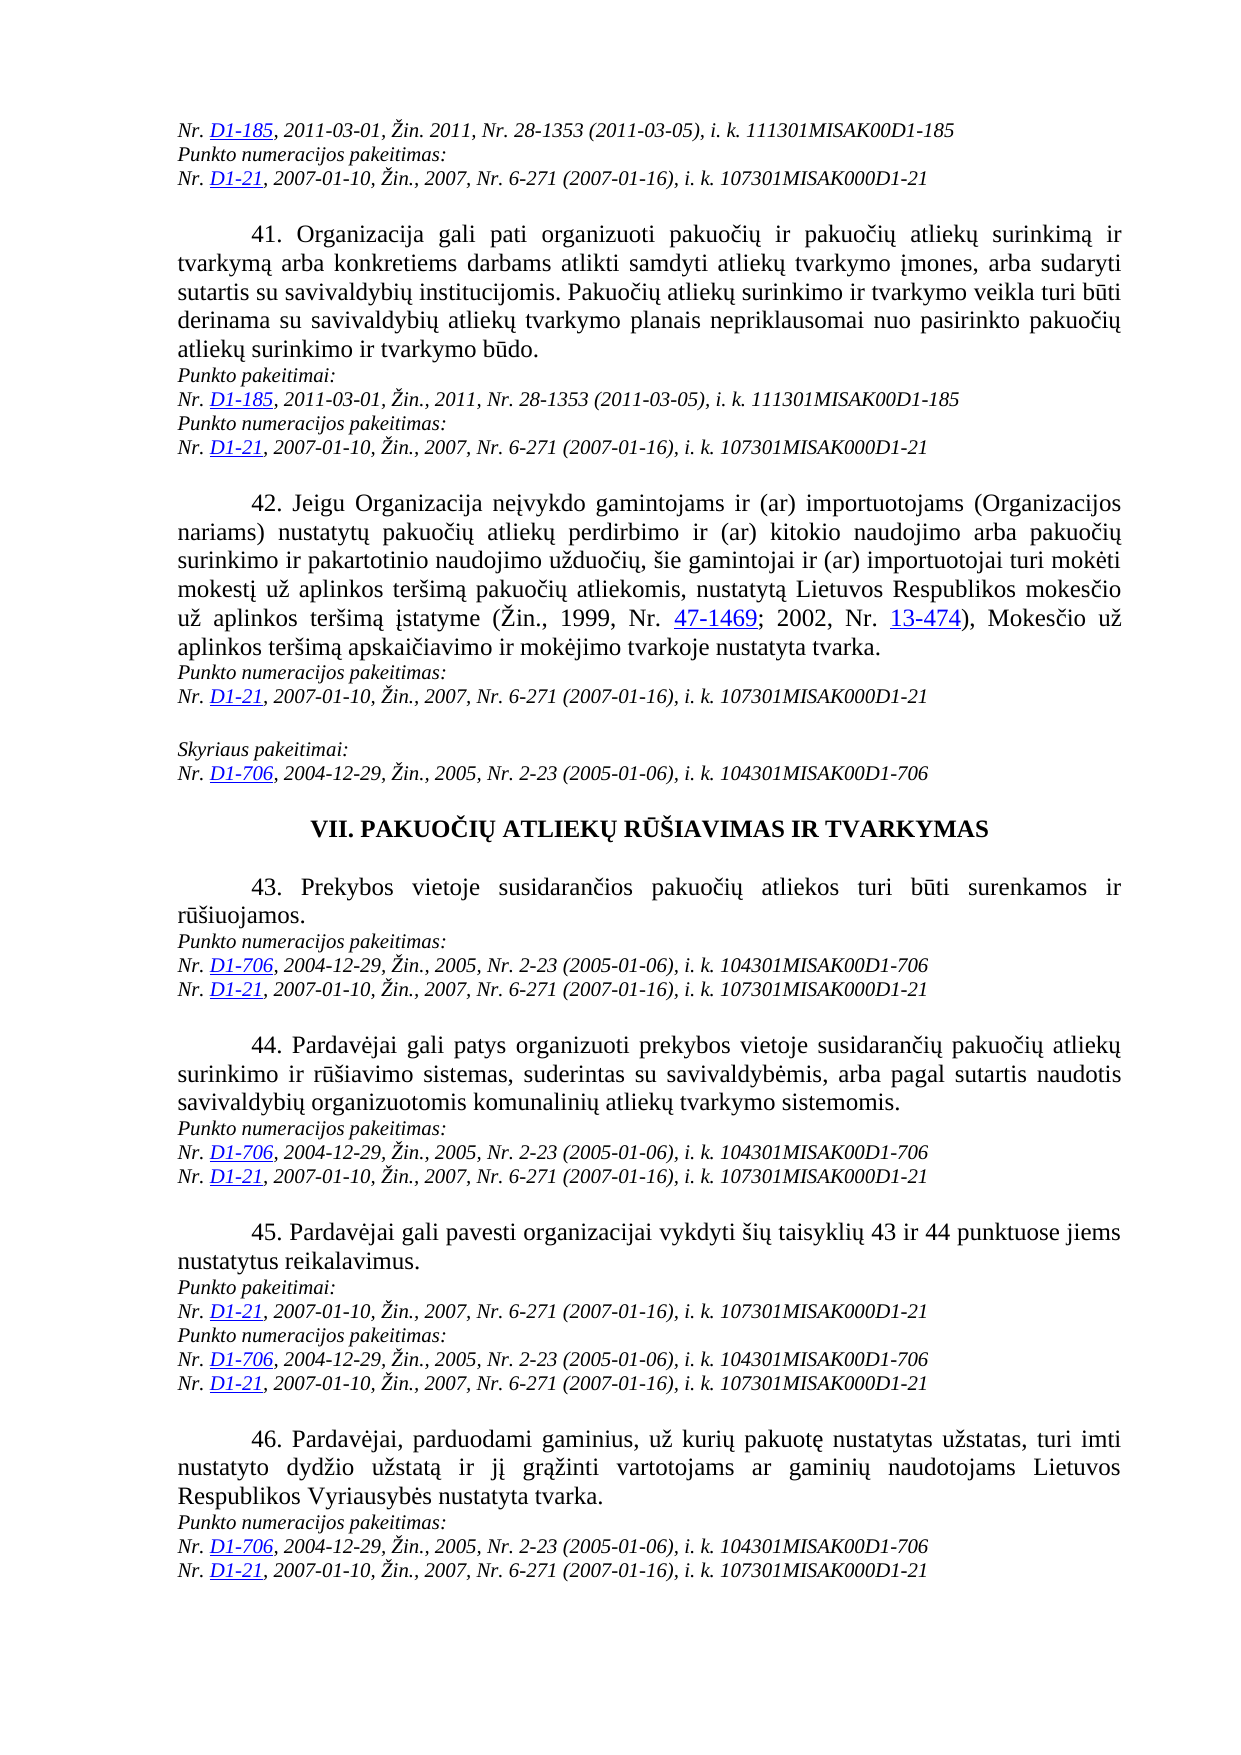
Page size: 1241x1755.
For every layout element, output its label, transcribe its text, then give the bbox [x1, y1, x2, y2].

text Nr. D1-706, 2004-12-29, Žin., 2005, Nr. 2-23 (2005-01-06), i. k. 104301MISAK00D1-706 [177, 1140, 1122, 1164]
text Nr. D1-21, 2007-01-10, Žin., 2007, Nr. 6-271 (2007-01-16), i. k. 107301MISAK000D1-21 [177, 1164, 1122, 1188]
text Nr. D1-21, 2007-01-10, Žin., 2007, Nr. 6-271 (2007-01-16), i. k. 107301MISAK000D1-21 [177, 1558, 1122, 1582]
text Nr. D1-706, 2004-12-29, Žin., 2005, Nr. 2-23 (2005-01-06), i. k. 104301MISAK00D1-706 [177, 761, 1122, 785]
text Punkto numeracijos pakeitimas: [177, 1510, 1122, 1534]
text Punkto numeracijos pakeitimas: [177, 142, 1122, 166]
text 41. Organizacija gali pati organizuoti pakuočių ir pakuočių atliekų surinkimą ir tvarkymą arba konkretiems darbams atlikti samdyti atliekų tvarkymo įmones, arba sudaryti sutartis su savivaldybių institucijomis. Pakuočių atliekų surinkimo ir tvarkymo veikla turi būti derinama su savivaldybių atliekų tvarkymo planais nepriklausomai nuo pasirinkto pakuočių atliekų surinkimo ir tvarkymo būdo. [177, 219, 1122, 363]
text Punkto pakeitimai: [177, 1275, 1122, 1299]
text Nr. D1-21, 2007-01-10, Žin., 2007, Nr. 6-271 (2007-01-16), i. k. 107301MISAK000D1-21 [177, 1371, 1122, 1395]
text Nr. D1-21, 2007-01-10, Žin., 2007, Nr. 6-271 (2007-01-16), i. k. 107301MISAK000D1-21 [177, 435, 1122, 459]
text 43. Prekybos vietoje susidarančios pakuočių atliekos turi būti surenkamos ir rūšiuojamos. [177, 872, 1122, 929]
text Nr. D1-706, 2004-12-29, Žin., 2005, Nr. 2-23 (2005-01-06), i. k. 104301MISAK00D1-706 [177, 1347, 1122, 1371]
text 44. Pardavėjai gali patys organizuoti prekybos vietoje susidarančių pakuočių atliekų surinkimo ir rūšiavimo sistemas, suderintas su savivaldybėmis, arba pagal sutartis naudotis savivaldybių organizuotomis komunalinių atliekų tvarkymo sistemomis. [177, 1030, 1122, 1116]
text Nr. D1-185, 2011-03-01, Žin., 2011, Nr. 28-1353 (2011-03-05), i. k. 111301MISAK00D1-185 [177, 387, 1122, 411]
text Punkto pakeitimai: [177, 363, 1122, 387]
text Punkto numeracijos pakeitimas: [177, 411, 1122, 435]
text Punkto numeracijos pakeitimas: [177, 1116, 1122, 1140]
text 46. Pardavėjai, parduodami gaminius, už kurių pakuotę nustatytas užstatas, turi imti nustatyto dydžio užstatą ir jį grąžinti vartotojams ar gaminių naudotojams Lietuvos Respublikos Vyriausybės nustatyta tvarka. [177, 1424, 1122, 1510]
text Punkto numeracijos pakeitimas: [177, 1323, 1122, 1347]
text VII. PAKUOČIŲ ATLIEKŲ RŪŠIAVIMAS IR TVARKYMAS [177, 814, 1122, 843]
text Nr. D1-21, 2007-01-10, Žin., 2007, Nr. 6-271 (2007-01-16), i. k. 107301MISAK000D1-21 [177, 684, 1122, 708]
text Skyriaus pakeitimai: [177, 737, 1122, 761]
text Punkto numeracijos pakeitimas: [177, 660, 1122, 684]
text Nr. D1-21, 2007-01-10, Žin., 2007, Nr. 6-271 (2007-01-16), i. k. 107301MISAK000D1-21 [177, 166, 1122, 190]
text 45. Pardavėjai gali pavesti organizacijai vykdyti šių taisyklių 43 ir 44 punktuose jiems nustatytus reikalavimus. [177, 1217, 1122, 1275]
text Nr. D1-706, 2004-12-29, Žin., 2005, Nr. 2-23 (2005-01-06), i. k. 104301MISAK00D1-706 [177, 953, 1122, 977]
text 42. Jeigu Organizacija neįvykdo gamintojams ir (ar) importuotojams (Organizacijos nariams) nustatytų pakuočių atliekų perdirbimo ir (ar) kitokio naudojimo arba pakuočių surinkimo ir pakartotinio naudojimo užduočių, šie gamintojai ir (ar) importuotojai turi mokėti mokestį už aplinkos teršimą pakuočių atliekomis, nustatytą Lietuvos Respublikos mokesčio už aplinkos teršimą įstatyme (Žin., 1999, Nr. 47-1469; 2002, Nr. 13-474), Mokesčio už aplinkos teršimą apskaičiavimo ir mokėjimo tvarkoje nustatyta tvarka. [177, 488, 1122, 660]
text Nr. D1-185, 2011-03-01, Žin. 2011, Nr. 28-1353 (2011-03-05), i. k. 111301MISAK00D1-185 [177, 118, 1122, 142]
text Punkto numeracijos pakeitimas: [177, 929, 1122, 953]
text Nr. D1-21, 2007-01-10, Žin., 2007, Nr. 6-271 (2007-01-16), i. k. 107301MISAK000D1-21 [177, 977, 1122, 1001]
text Nr. D1-706, 2004-12-29, Žin., 2005, Nr. 2-23 (2005-01-06), i. k. 104301MISAK00D1-706 [177, 1534, 1122, 1558]
text Nr. D1-21, 2007-01-10, Žin., 2007, Nr. 6-271 (2007-01-16), i. k. 107301MISAK000D1-21 [177, 1299, 1122, 1323]
